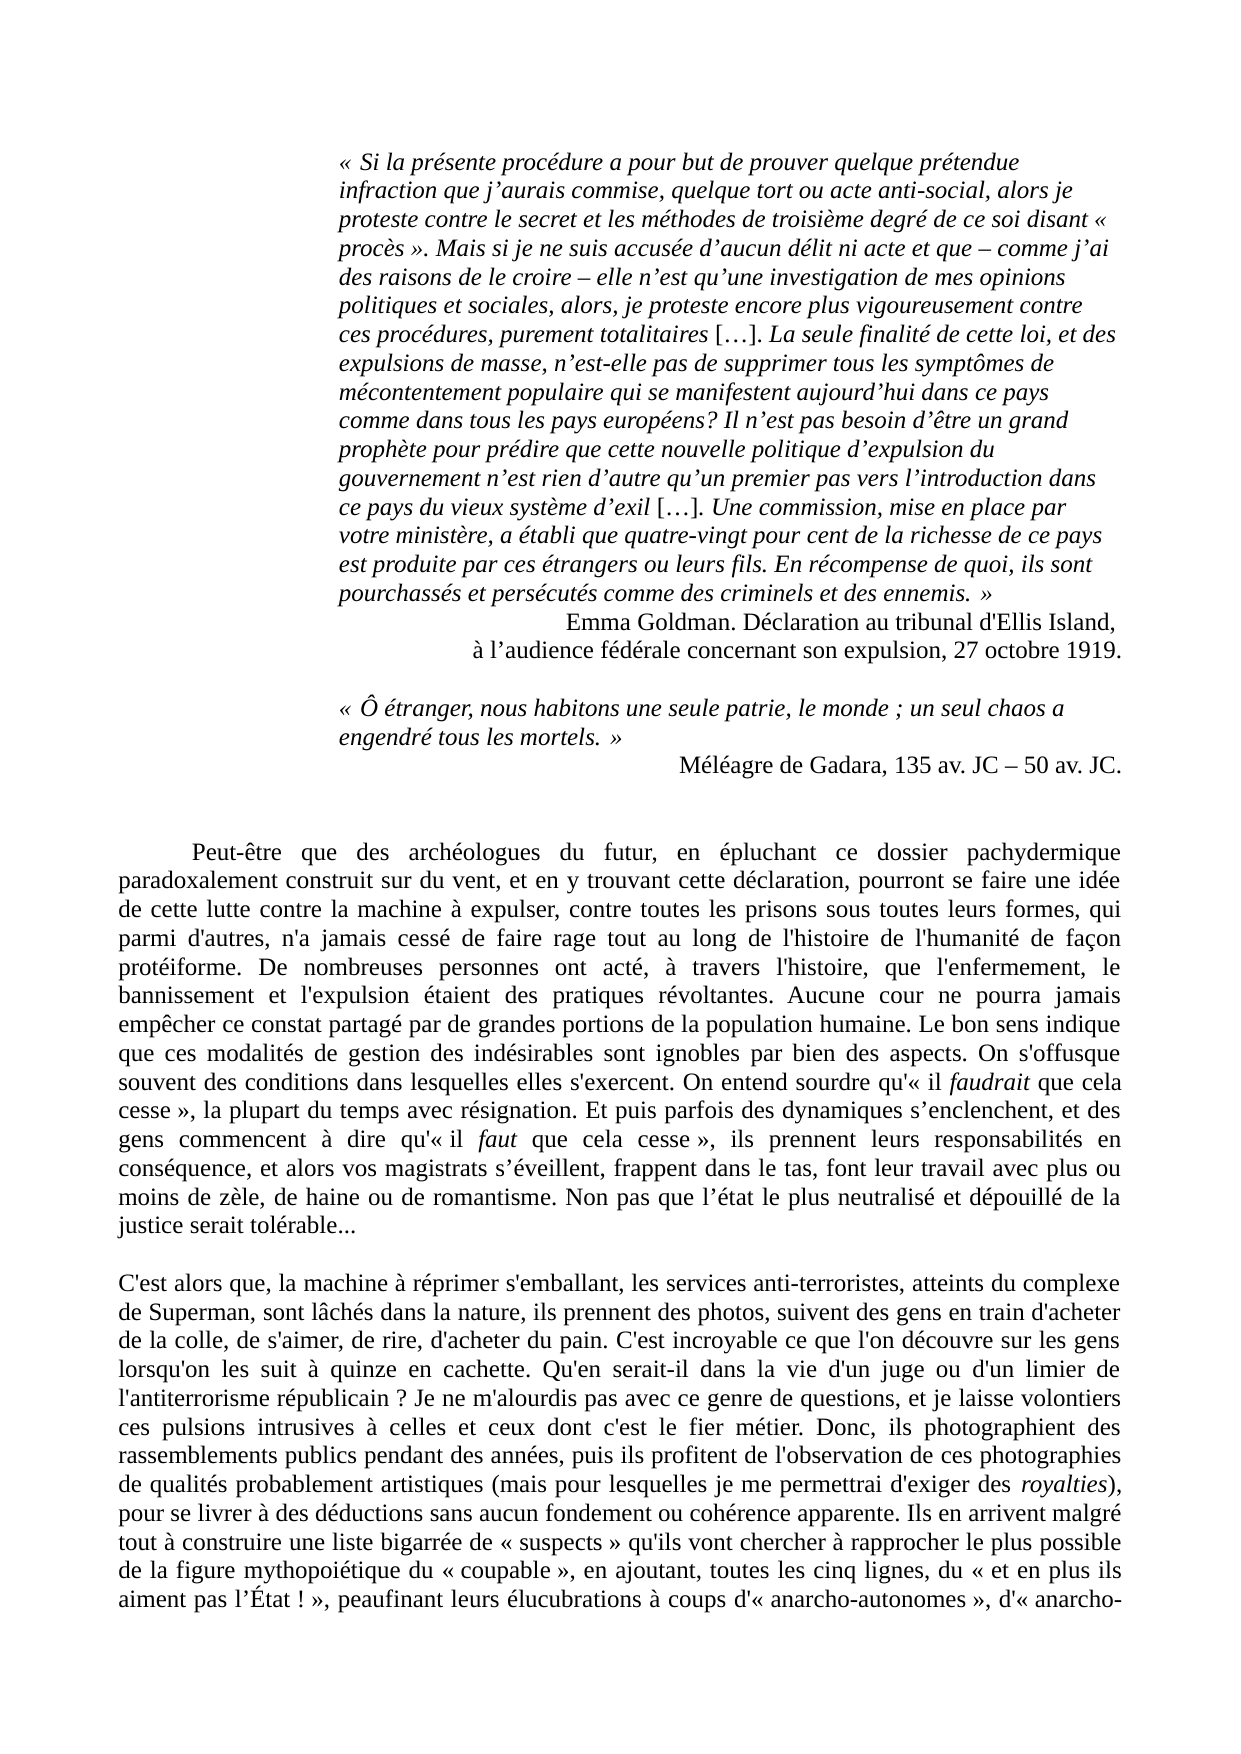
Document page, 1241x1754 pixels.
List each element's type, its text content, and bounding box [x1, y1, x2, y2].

text Emma Goldman. Déclaration au tribunal d'Ellis Island, [339, 607, 1122, 636]
text à l’audience fédérale concernant son expulsion, 27 octobre 1919. [339, 636, 1122, 664]
text « Ô étranger, nous habitons une seule patrie, le monde ; un seul chaos a engendré tous les mortels. » [339, 693, 1122, 751]
text C'est alors que, la machine à réprimer s'emballant, les services anti-terroristes, atteints du complexe de Superman, sont lâchés dans la nature, ils prennent des photos, suivent des gens en train d'acheter de la colle, de s'aimer, de rire, d'acheter du pain. C'est incroyable ce que l'on découvre sur les gens lorsqu'on les suit à quinze en cachette. Qu'en serait-il dans la vie d'un juge ou d'un limier de l'antiterrorisme républicain ? Je ne m'alourdis pas avec ce genre de questions, et je laisse volontiers ces pulsions intrusives à celles et ceux dont c'est le fier métier. Donc, ils photographient des rassemblements publics pendant des années, puis ils profitent de l'observation de ces photographies de qualités probablement artistiques (mais pour lesquelles je me permettrai d'exiger des royalties), pour se livrer à des déductions sans aucun fondement ou cohérence apparente. Ils en arrivent malgré tout à construire une liste bigarrée de « suspects » qu'ils vont chercher à rapprocher le plus possible de la figure mythopoiétique du « coupable », en ajoutant, toutes les cinq lignes, du « et en plus ils aiment pas l’État ! », peaufinant leurs élucubrations à coups d'« anarcho-autonomes », d'« anarcho- [118, 1268, 1122, 1613]
text Méléagre de Gadara, 135 av. JC – 50 av. JC. [339, 751, 1122, 779]
text « Si la présente procédure a pour but de prouver quelque prétendue infraction que j’aurais commise, quelque tort ou acte anti-social, alors je proteste contre le secret et les méthodes de troisième degré de ce soi disant « procès ». Mais si je ne suis accusée d’aucun délit ni acte et que – comme j’ai des raisons de le croire – elle n’est qu’une investigation de mes opinions politiques et sociales, alors, je proteste encore plus vigoureusement contre ces procédures, purement totalitaires […]. La seule finalité de cette loi, et des expulsions de masse, n’est-elle pas de supprimer tous les symptômes de mécontentement populaire qui se manifestent aujourd’hui dans ce pays comme dans tous les pays européens? Il n’est pas besoin d’être un grand prophète pour prédire que cette nouvelle politique d’expulsion du gouvernement n’est rien d’autre qu’un premier pas vers l’introduction dans ce pays du vieux système d’exil […]. Une commission, mise en place par votre ministère, a établi que quatre-vingt pour cent de la richesse de ce pays est produite par ces étrangers ou leurs fils. En récompense de quoi, ils sont pourchassés et persécutés comme des criminels et des ennemis. » [339, 147, 1122, 607]
text Peut-être que des archéologues du futur, en épluchant ce dossier pachydermique paradoxalement construit sur du vent, et en y trouvant cette déclaration, pourront se faire une idée de cette lutte contre la machine à expulser, contre toutes les prisons sous toutes leurs formes, qui parmi d'autres, n'a jamais cessé de faire rage tout au long de l'histoire de l'humanité de façon protéiforme. De nombreuses personnes ont acté, à travers l'histoire, que l'enfermement, le bannissement et l'expulsion étaient des pratiques révoltantes. Aucune cour ne pourra jamais empêcher ce constat partagé par de grandes portions de la population humaine. Le bon sens indique que ces modalités de gestion des indésirables sont ignobles par bien des aspects. On s'offusque souvent des conditions dans lesquelles elles s'exercent. On entend sourdre qu'« il faudrait que cela cesse », la plupart du temps avec résignation. Et puis parfois des dynamiques s’enclenchent, et des gens commencent à dire qu'« il faut que cela cesse », ils prennent leurs responsabilités en conséquence, et alors vos magistrats s’éveillent, frappent dans le tas, font leur travail avec plus ou moins de zèle, de haine ou de romantisme. Non pas que l’état le plus neutralisé et dépouillé de la justice serait tolérable... [118, 837, 1122, 1239]
